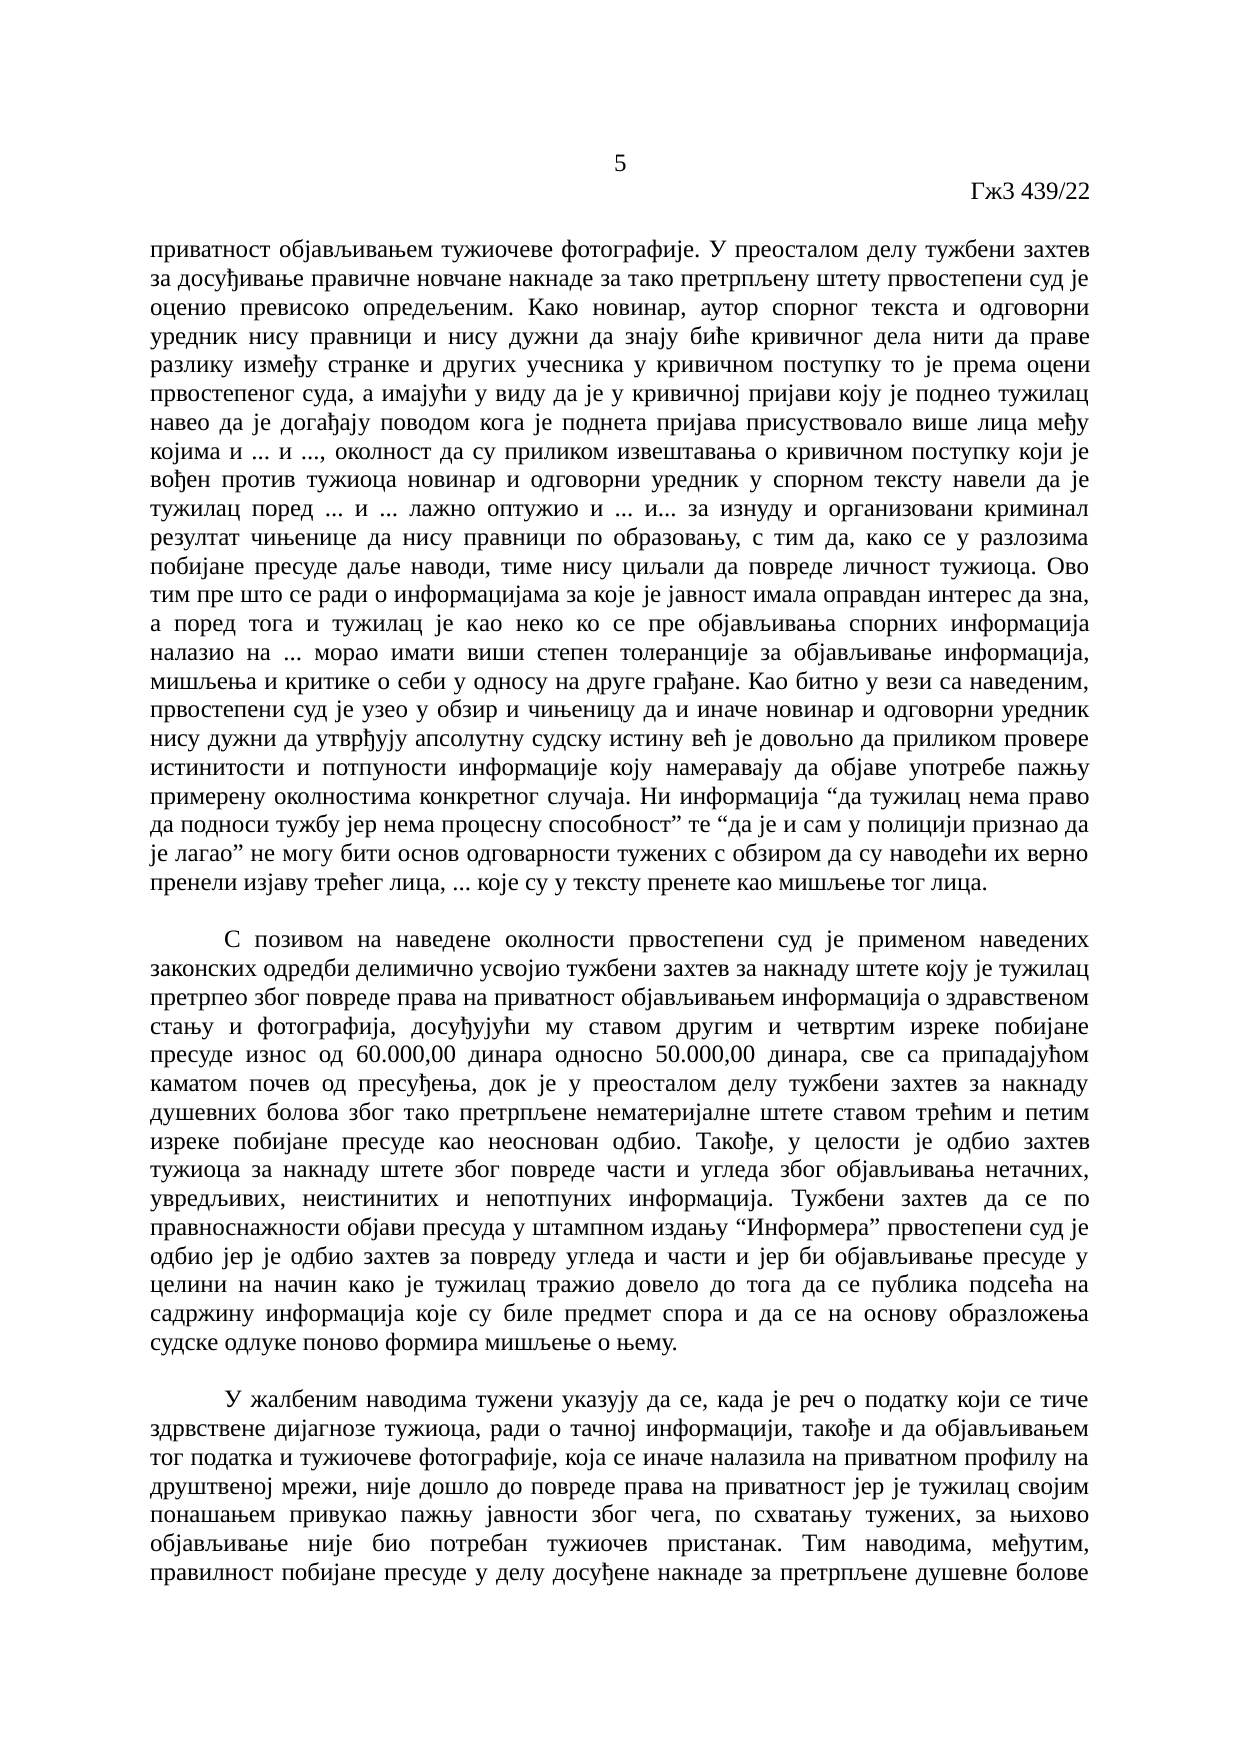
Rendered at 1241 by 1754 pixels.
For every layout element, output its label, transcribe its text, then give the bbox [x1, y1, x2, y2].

text С позивом на наведене околности првостeпeни суд је применом наведених законских одредби делимично усвојио тужбени захтев за накнаду штете коју је тужилац претрпео због повреде права на приватност објављивањем информација о здравственом стању и фотографија, досуђујући му ставом другим и четвртим изреке побијане пресуде износ од 60.000,00 динара односно 50.000,00 динара, све са припадајућом каматом почев од пресуђења, док је у преосталом делу тужбени захтев за накнаду душевних болова због тако претрпљене нематеријалне штете ставом трећим и петим изреке побијане пресуде као неоснован одбио. Такође, у целости је одбио захтев тужиоца за накнаду штете због повреде части и угледа због објављивања нетачних, увредљивих, неистинитих и непотпуних информација. Тужбени захтев да се по правноснажности објави пресуда у штампном издању “Информера” првостепени суд је одбио јер је одбио захтев за повреду угледа и части и јер би објављивање пресуде у целини на начин како је тужилац тражио довело до тога да се публика подсећа на садржину информација које су биле предмет спора и да се на основу образложења судске одлуке поново формира мишљење о њему. [150, 924, 1090, 1356]
text приватност објављивањем тужиочеве фотографије. У преосталом делу тужбени захтев за досуђивање правичне новчане накнаде за тако претрпљену штету првостeпeни суд је оценио превисоко опредељеним. Како новинар, аутор спорног текста и одговорни уредник нису правници и нису дужни да знају биће кривичног дела нити да праве разлику између странке и других учесника у кривичном поступку то је према оцени првостепеног суда, а имајући у виду да је у кривичној пријави коју је поднео тужилац навео да је догађају поводом кога је поднета пријава присуствовало више лица међу којима и ... и ..., околност да су приликом извештавања о кривичном поступку који је вођен против тужиоца новинар и одговорни уредник у спорном тексту навели да је тужилац поред ... и ... лажно оптужио и ... и... за изнуду и организовани криминал резултат чињенице да нису правници по образовању, с тим да, како се у разлозима побијане пресуде даље наводи, тиме нису циљали да повреде личност тужиоца. Ово тим пре што се ради о информацијама за које је јавност имала оправдан интерес да зна, а поред тога и тужилац је као неко ко се пре објављивања спорних информација налазио на ... морао имати виши степен толеранције за објављивање информација, мишљења и критике о себи у односу на друге грађане. Као битно у вези са наведеним, првостeпeни суд је узео у обзир и чињеницу да и иначе новинар и одговорни уредник нису дужни да утврђују апсолутну судску истину већ је довољно да приликом провере истинитости и потпуности информације коју намеравају да објаве употребе пажњу примерену околностима конкретног случаја. Ни информација “да тужилац нема право да подноси тужбу јер нема процесну способност” те “да је и сам у полицији признао да је лагао” не могу бити основ одговарности тужених с обзиром да су наводећи их верно пренели изјаву трећег лица, ... које су у тексту пренете као мишљење тог лица. [150, 234, 1090, 896]
text У жалбеним наводима тужени указују да се, када је реч о податку који се тиче здрвствене дијагнозе тужиоца, ради о тачној информацији, такође и да објављивањем тог податка и тужиочеве фотографије, која се иначе налазила на приватном профилу на друштвеној мрежи, није дошло до повреде права на приватност јер је тужилац својим понашањем привукао пажњу јавности због чега, по схватању тужених, за њихово објављивање није био потребан тужиочев пристанак. Тим наводима, међутим, правилност побијане пресуде у делу досуђене накнаде за претрпљене душевне болове [150, 1384, 1090, 1586]
